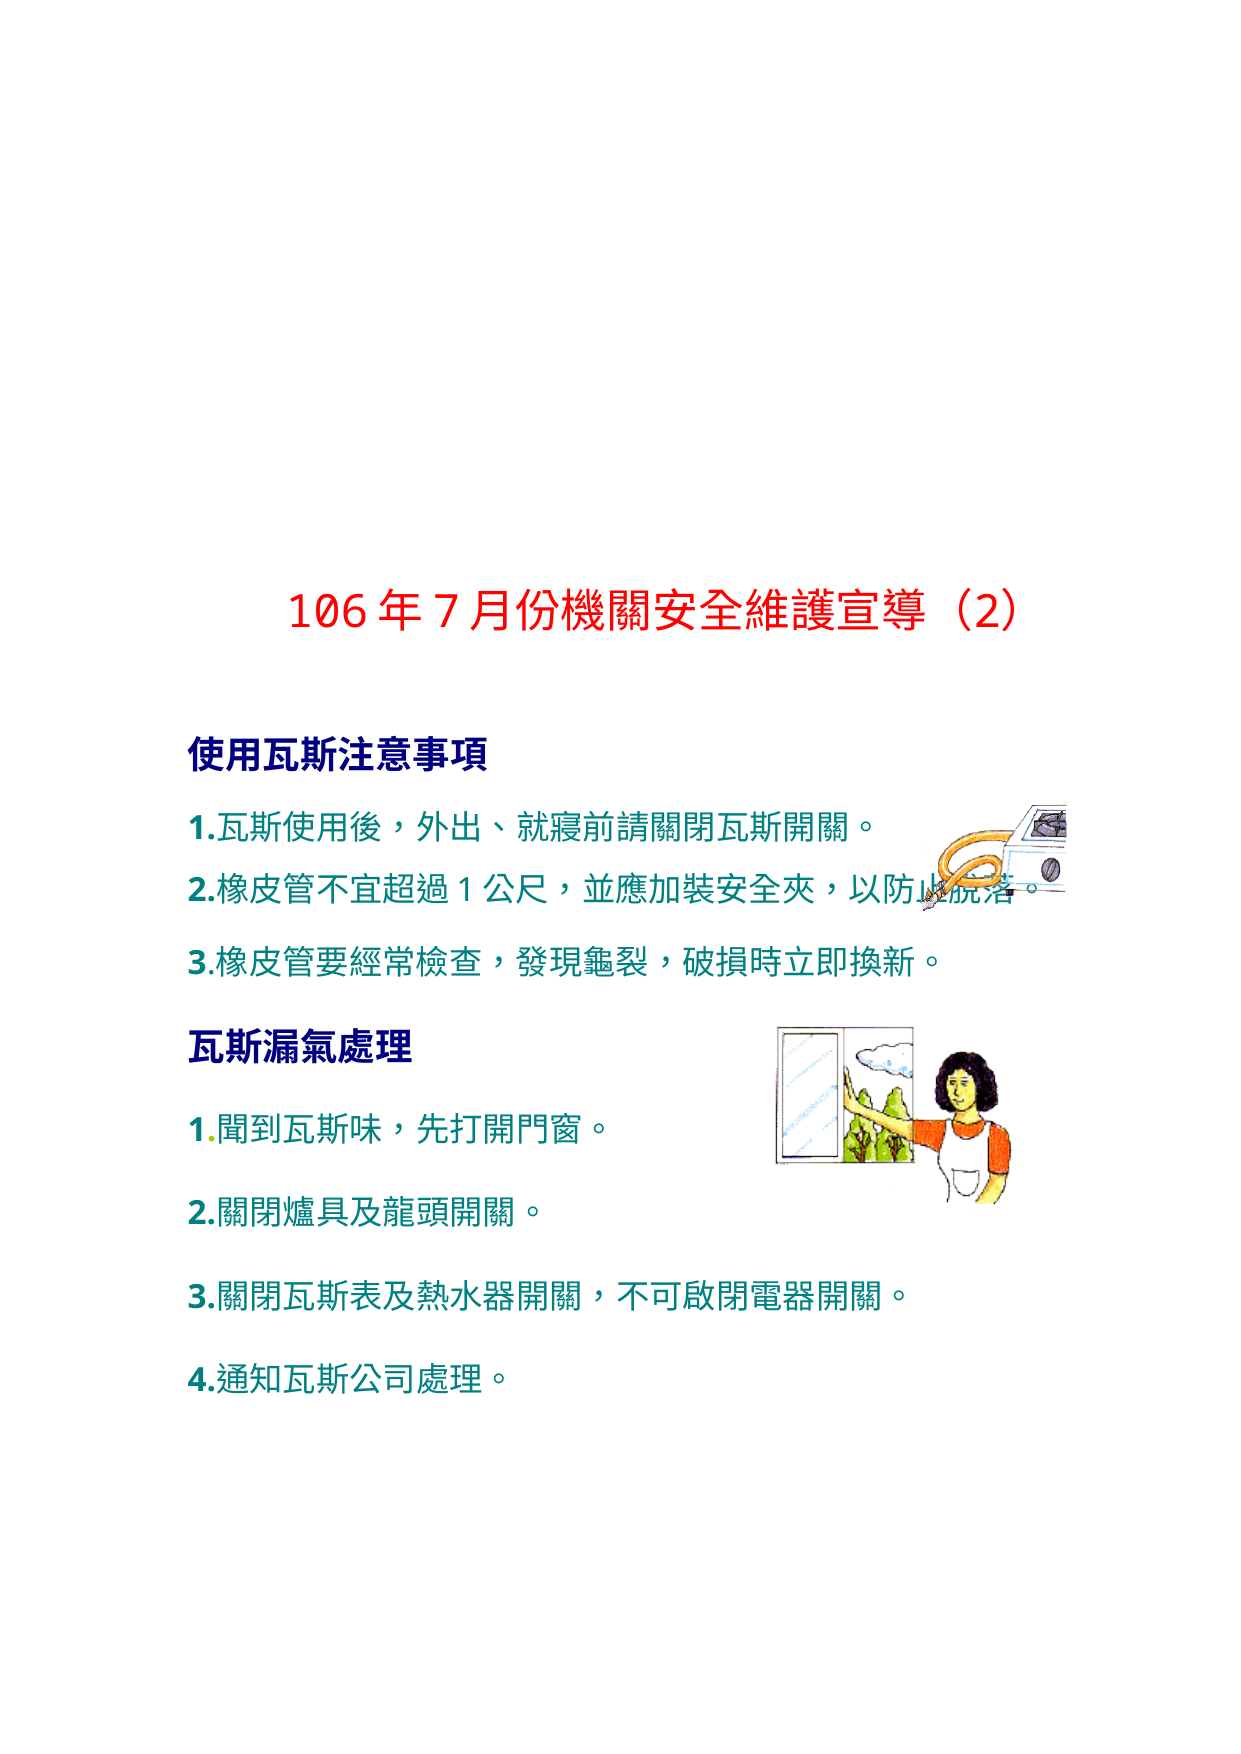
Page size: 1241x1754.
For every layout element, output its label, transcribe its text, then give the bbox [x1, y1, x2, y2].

text 2.橡皮管不宜超過1公尺，並應加裝安全夾，以防止脫落。 [187, 846, 948, 908]
text 3.關閉瓦斯表及熱水器開關，不可啟閉電器開關。 [187, 1252, 1053, 1314]
text 瓦斯漏氣處理 [187, 1002, 1053, 1064]
text [784, 1090, 836, 1148]
text 2.橡皮管不宜超過1公尺，並應加裝安全夾，以防止脫落。 [1002, 847, 1053, 875]
text [784, 1085, 830, 1128]
text 2.關閉爐具及龍頭開關。 [187, 1169, 1053, 1231]
text 2.橡皮管不宜超過1公尺，並應加裝安全夾，以防止脫落。 [1009, 853, 1053, 883]
text [943, 1122, 988, 1148]
text [914, 1085, 952, 1119]
text 1.聞到瓦斯味，先打開門窗。 [187, 1085, 775, 1148]
text [853, 1085, 911, 1114]
text 106年7月份機關安全維護宣導（2） [187, 585, 1053, 637]
text 2.橡皮管不宜超過1公尺，並應加裝安全夾，以防止脫落。 [935, 886, 1053, 908]
text 2.橡皮管不宜超過1公尺，並應加裝安全夾，以防止脫落。 [950, 846, 1003, 872]
text [980, 1085, 1053, 1148]
text 使用瓦斯注意事項 [187, 710, 1053, 773]
text 3.橡皮管要經常檢查，發現龜裂，破損時立即換新。 [187, 919, 1053, 981]
text 4.通知瓦斯公司處理。 [187, 1335, 1053, 1398]
text 1.瓦斯使用後，外出、就寢前請關閉瓦斯開關。 [187, 783, 1053, 846]
